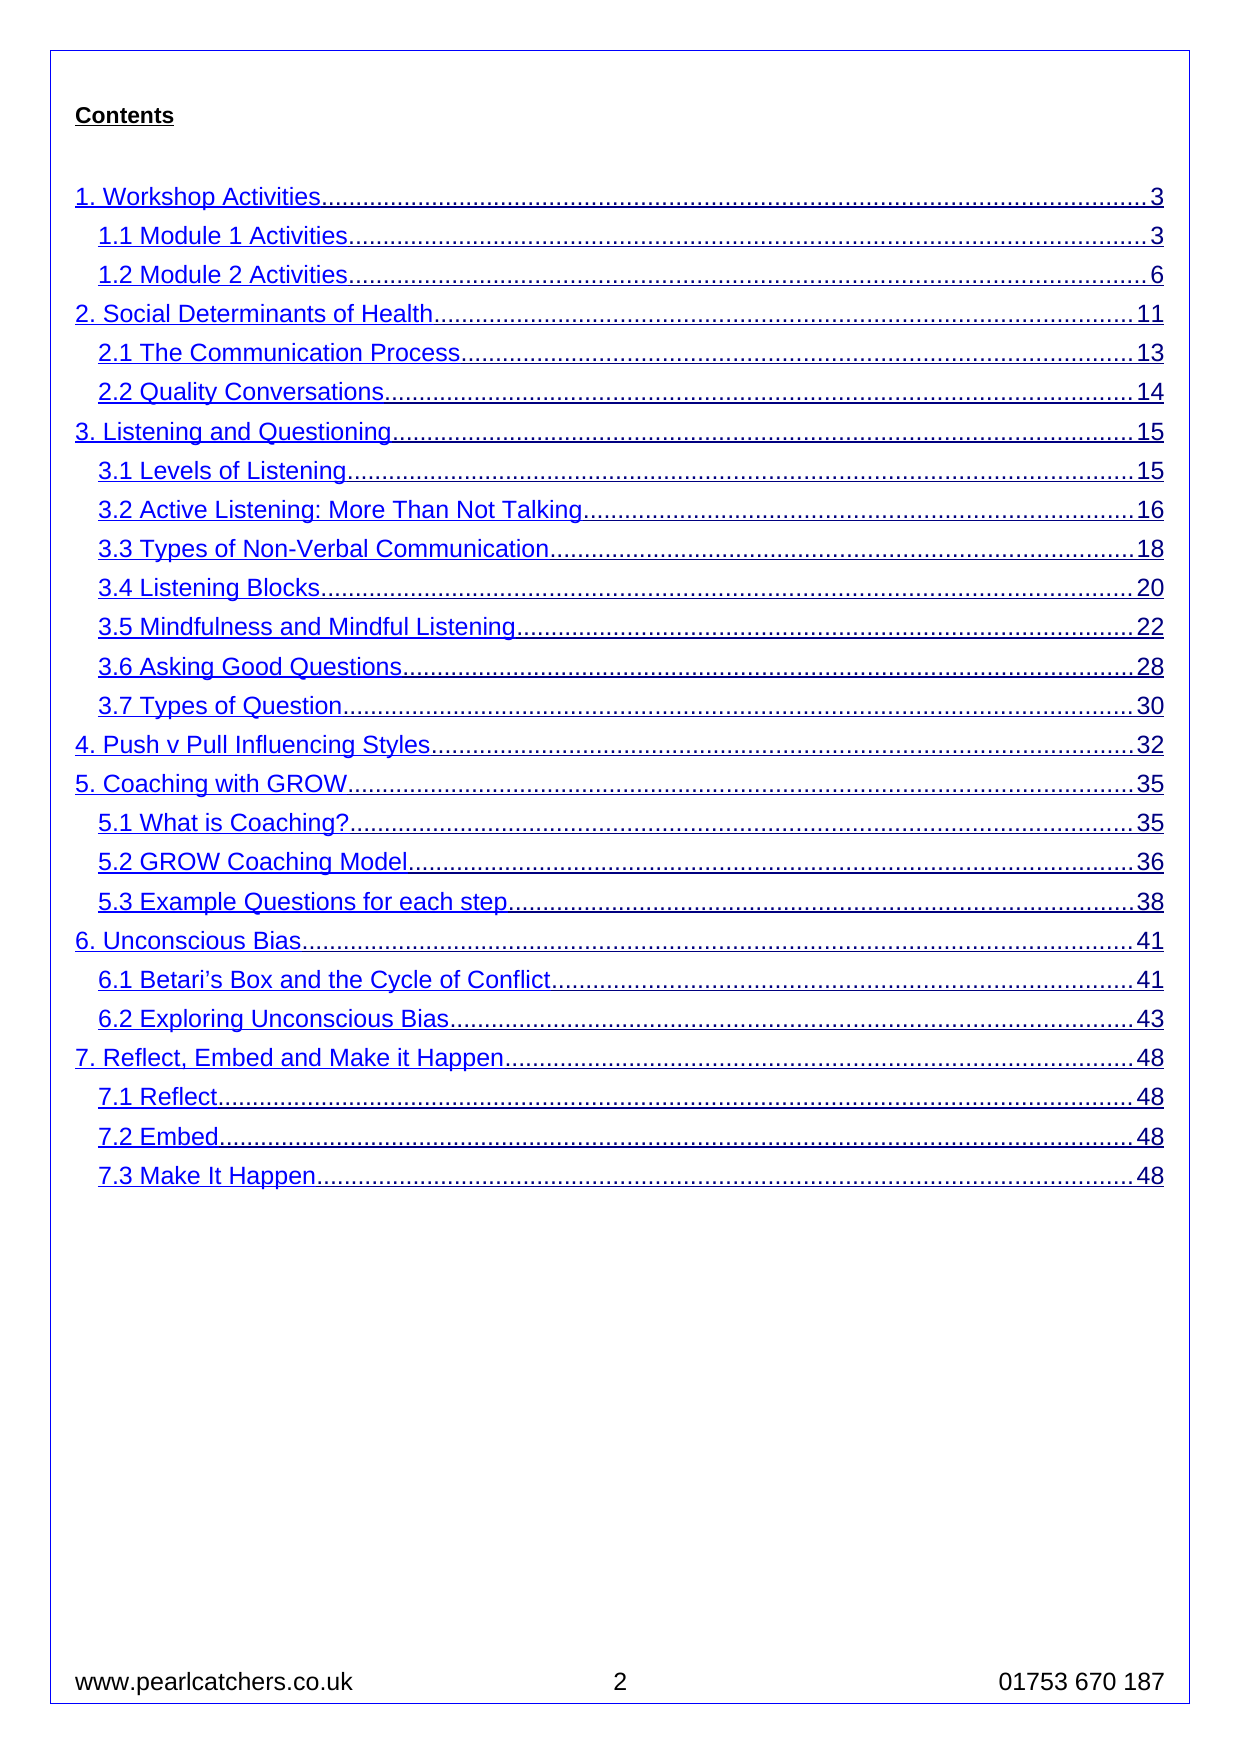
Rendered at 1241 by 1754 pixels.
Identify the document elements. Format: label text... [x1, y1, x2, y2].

text Contents [75, 102, 1165, 129]
text 5.1 What is Coaching? 35 [98, 808, 1165, 837]
text 7.1 Reflect 48 [98, 1082, 1165, 1111]
text 4. Push v Pull Influencing Styles 32 [75, 730, 1165, 759]
text 6. Unconscious Bias 41 [75, 926, 1165, 954]
text 6.2 Exploring Unconscious Bias 43 [98, 1004, 1165, 1033]
text 7.2 Embed 48 [98, 1122, 1165, 1150]
text 3.2 Active Listening: More Than Not Talking 16 [98, 495, 1165, 524]
text 3.3 Types of Non-Verbal Communication 18 [98, 534, 1165, 563]
text 5.2 GROW Coaching Model 36 [98, 847, 1165, 876]
text 2. Social Determinants of Health 11 [75, 299, 1165, 328]
text 3.5 Mindfulness and Mindful Listening 22 [98, 612, 1165, 641]
text 6.1 Betari’s Box and the Cycle of Conflict 41 [98, 965, 1165, 994]
text 3.4 Listening Blocks 20 [98, 573, 1165, 602]
text 2.1 The Communication Process 13 [98, 338, 1165, 367]
text 1. Workshop Activities 3 [75, 182, 1165, 210]
text 3.6 Asking Good Questions 28 [98, 652, 1165, 680]
text 1.2 Module 2 Activities 6 [98, 260, 1165, 289]
text 5.3 Example Questions for each step 38 [98, 887, 1165, 915]
text 3. Listening and Questioning 15 [75, 417, 1165, 445]
text 3.7 Types of Question 30 [98, 691, 1165, 719]
text 7. Reflect, Embed and Make it Happen 48 [75, 1043, 1165, 1072]
text 5. Coaching with GROW 35 [75, 769, 1165, 798]
text 3.1 Levels of Listening 15 [98, 456, 1165, 484]
text 1.1 Module 1 Activities 3 [98, 221, 1165, 249]
text 2.2 Quality Conversations 14 [98, 377, 1165, 406]
text 7.3 Make It Happen 48 [98, 1161, 1165, 1189]
